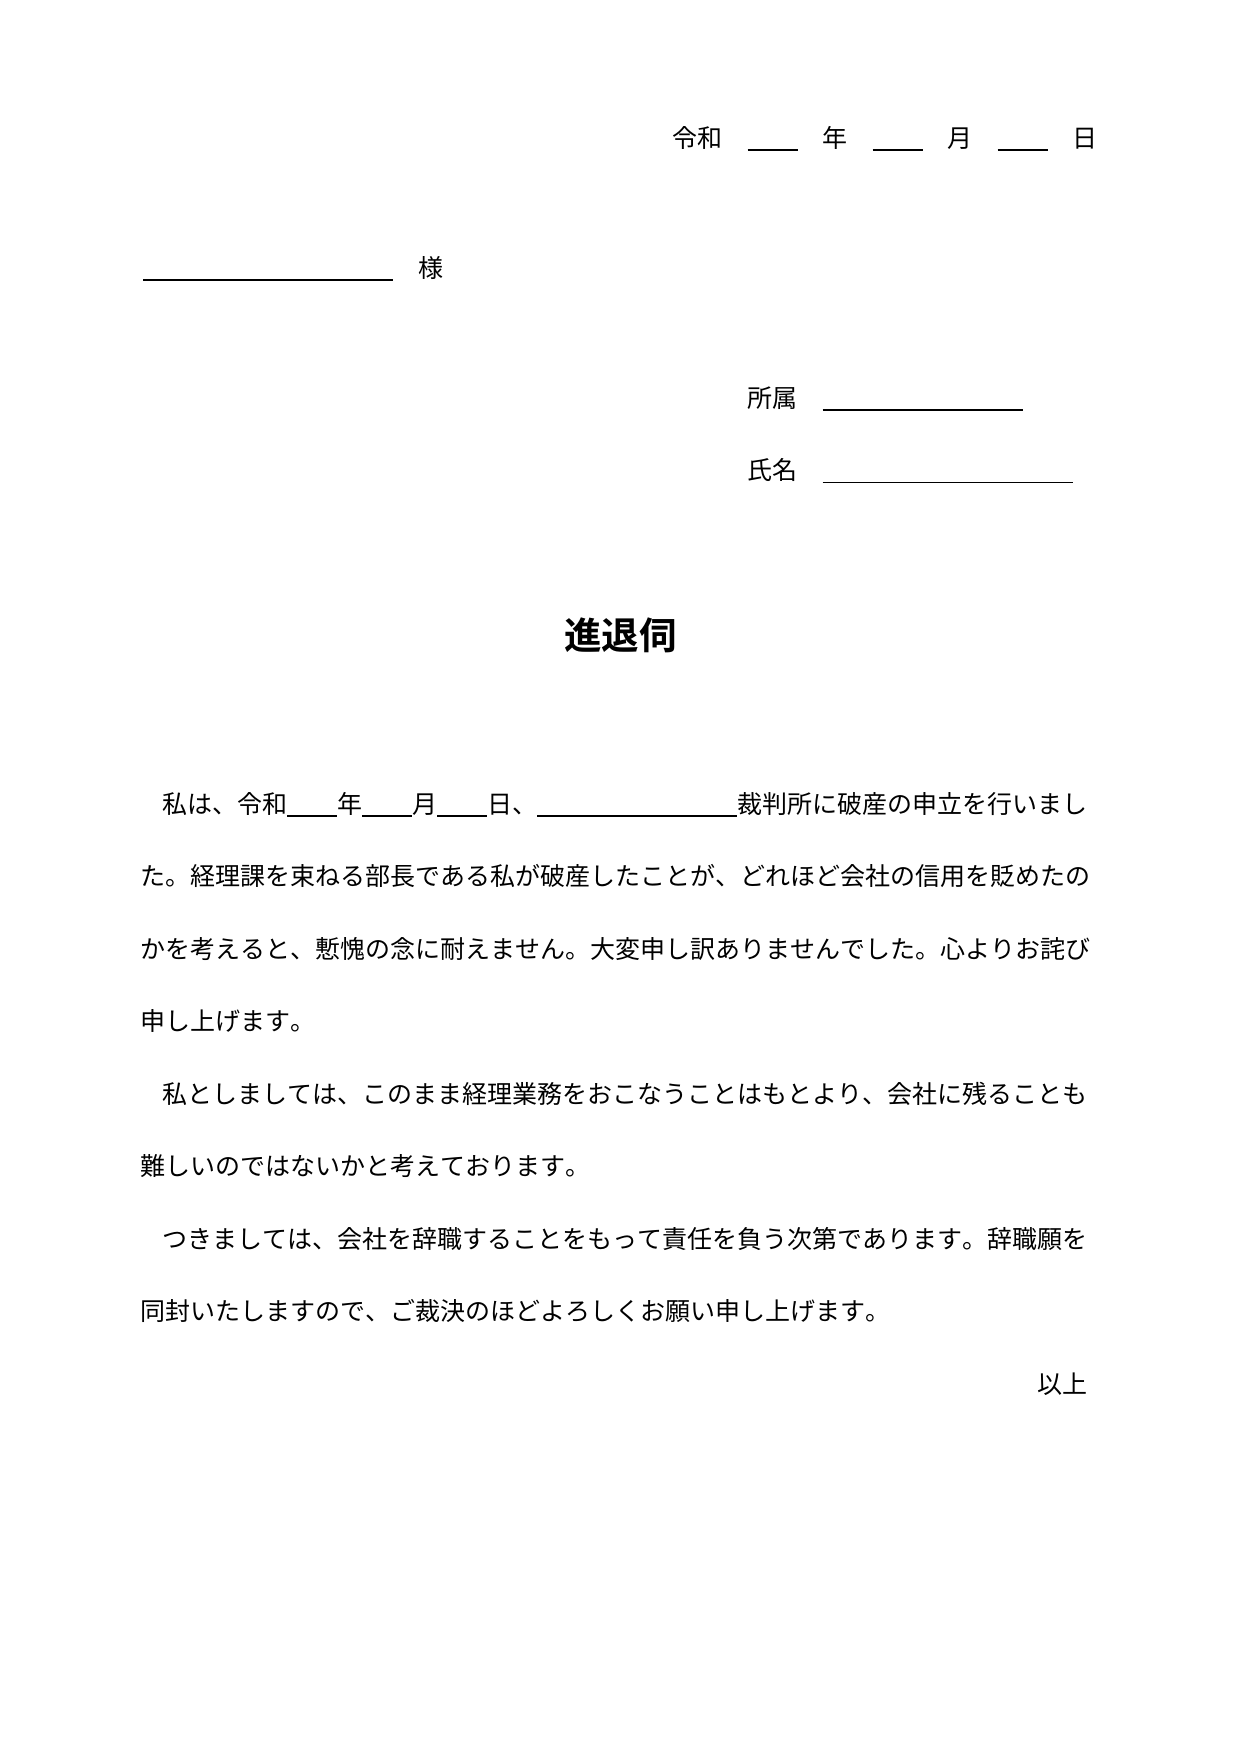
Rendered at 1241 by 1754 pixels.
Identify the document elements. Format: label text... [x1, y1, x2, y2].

text 以上 [140, 1364, 1100, 1400]
text 令和 年 月 日 [118, 118, 1122, 154]
title 進退伺 [118, 606, 1122, 660]
text 様 [118, 248, 1122, 284]
text 氏名 [118, 451, 1122, 487]
text 私としましては、このまま経理業務をおこなうことはもとより、会社に残ることも難しいのではないかと考えております。 [140, 1074, 1100, 1183]
text 所属 [118, 378, 1122, 414]
text 私は、令和 年 月 日、 裁判所に破産の申立を行いました。経理課を束ねる部長である私が破産したことが、どれほど会社の信用を貶めたのかを考えると、慙愧の念に耐えません。大変申し訳ありませんでした。心よりお詫び申し上げます。 [140, 784, 1100, 1038]
text つきましては、会社を辞職することをもって責任を負う次第であります。辞職願を同封いたしますので、ご裁決のほどよろしくお願い申し上げます。 [140, 1219, 1100, 1328]
